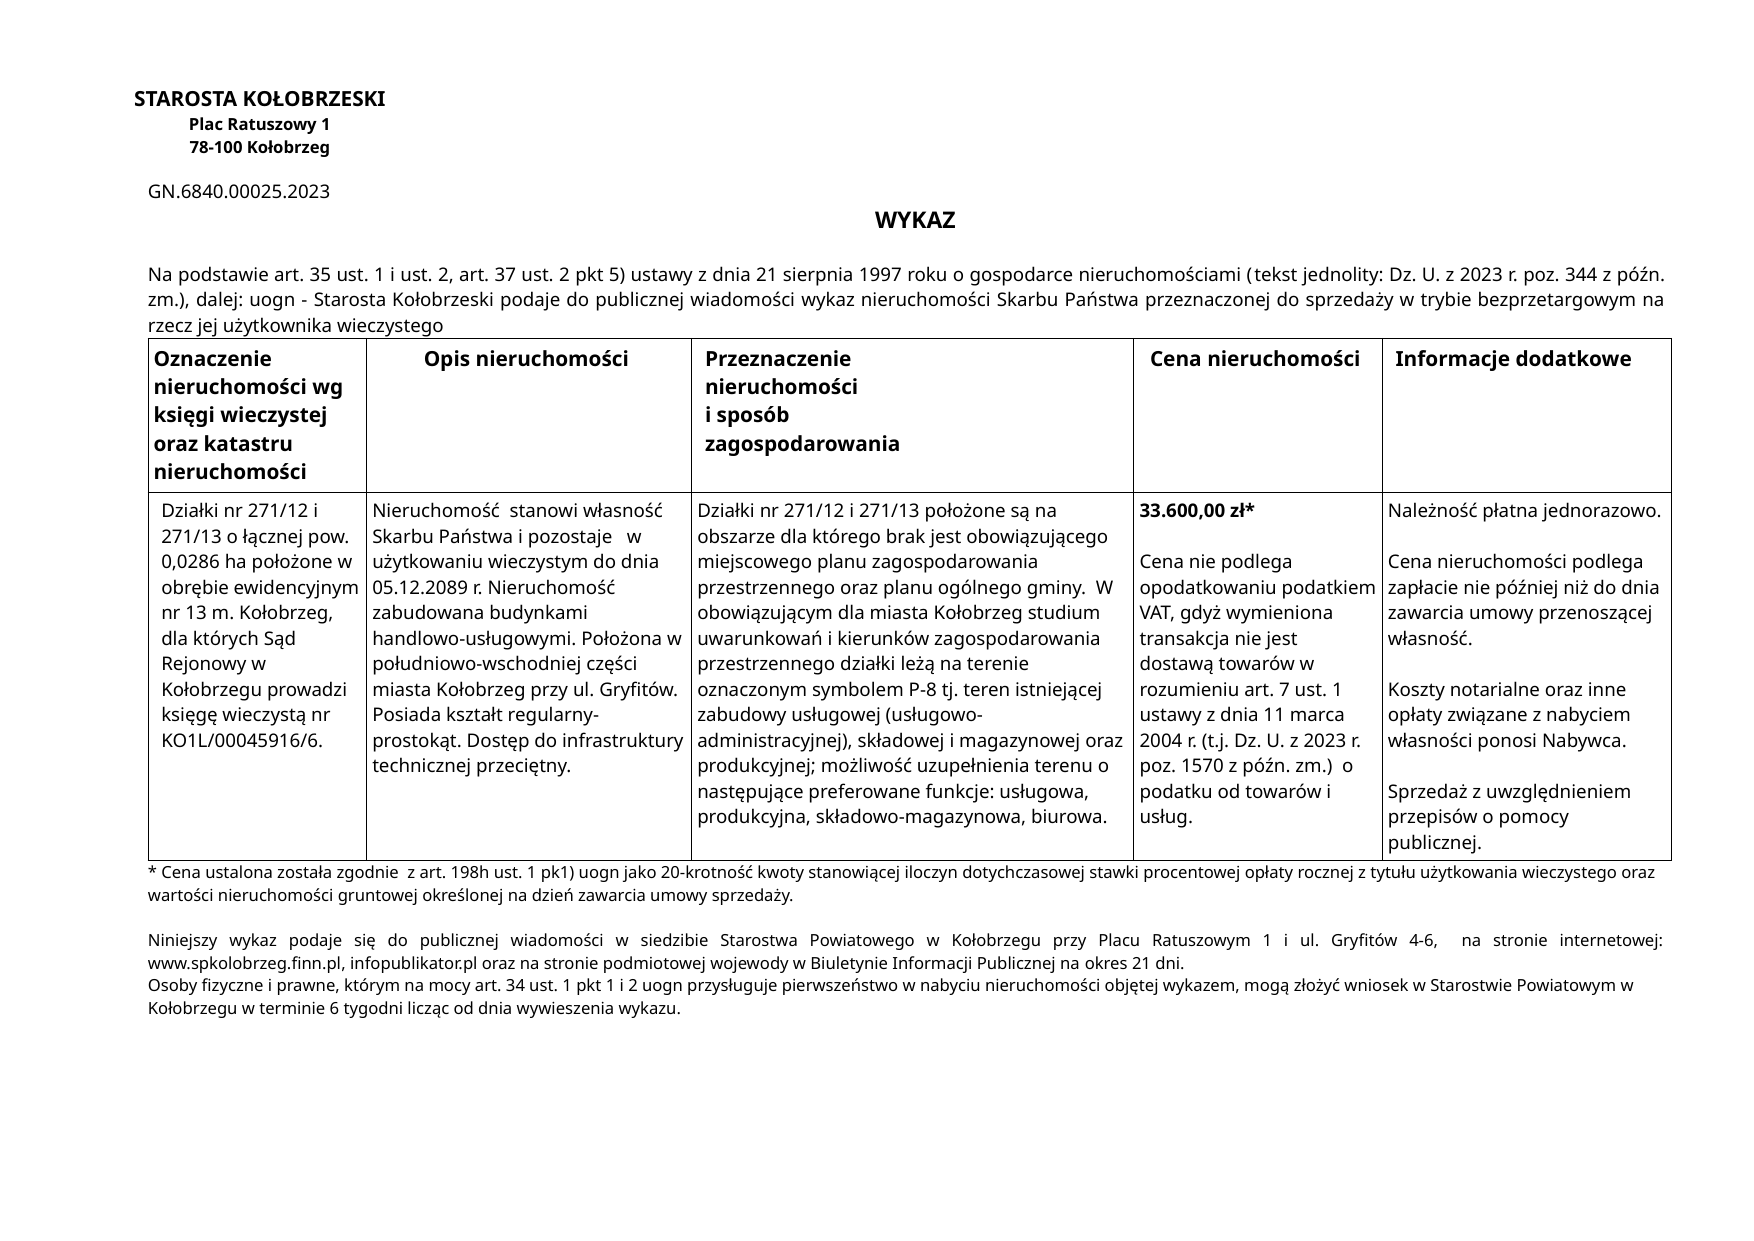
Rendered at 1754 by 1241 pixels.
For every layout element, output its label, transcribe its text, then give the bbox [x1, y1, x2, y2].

table_header Oznaczenie nieruchomości wg księgi wieczystej oraz katastru nieruchomości [149, 339, 366, 492]
text Plac Ratuszowy 1 [103, 113, 416, 136]
text * Cena ustalona została zgodnie z art. 198h ust. 1 pk1) uogn jako 20-krotność kwoty stanowiącej iloczyn dotychczasowej stawki procentowej opłaty rocznej z tytułu użytkowania wieczystego oraz wartości nieruchomości gruntowej określonej na dzień zawarcia umowy sprzedaży. [148, 861, 1665, 906]
table_header Opis nieruchomości [367, 339, 691, 492]
table_header Przeznaczenie nieruchomości i sposób zagospodarowania [692, 339, 1133, 492]
text Na podstawie art. 35 ust. 1 i ust. 2, art. 37 ust. 2 pkt 5) ustawy z dnia 21 sierpnia 1997 roku o gospodarce nieruchomościami (tekst jednolity: Dz. U. z 2023 r. poz. 344 z późn. zm.), dalej: uogn - Starosta Kołobrzeski podaje do publicznej wiadomości wykaz nieruchomości Skarbu Państwa przeznaczonej do sprzedaży w trybie bezprzetargowym na rzecz jej użytkownika wieczystego [148, 261, 1665, 338]
table_cell 33.600,00 zł* Cena nie podlega opodatkowaniu podatkiem VAT, gdyż wymieniona transakcja nie jest dostawą towarów w rozumieniu art. 7 ust. 1 ustawy z dnia 11 marca 2004 r. (t.j. Dz. U. z 2023 r. poz. 1570 z późn. zm.) o podatku od towarów i usług. [1134, 493, 1382, 860]
text STAROSTA KOŁOBRZESKI [103, 84, 416, 113]
text GN.6840.00025.2023 [148, 176, 1665, 204]
text WYKAZ [148, 204, 1665, 236]
text 78-100 Kołobrzeg [103, 136, 416, 158]
table_cell Nieruchomość stanowi własność Skarbu Państwa i pozostaje w użytkowaniu wieczystym do dnia 05.12.2089 r. Nieruchomość zabudowana budynkami handlowo-usługowymi. Położona w południowo-wschodniej części miasta Kołobrzeg przy ul. Gryfitów. Posiada kształt regularny-prostokąt. Dostęp do infrastruktury technicznej przeciętny. [367, 493, 691, 860]
table_cell Należność płatna jednorazowo. Cena nieruchomości podlega zapłacie nie później niż do dnia zawarcia umowy przenoszącej własność. Koszty notarialne oraz inne opłaty związane z nabyciem własności ponosi Nabywca. Sprzedaż z uwzględnieniem przepisów o pomocy publicznej. [1383, 493, 1671, 860]
table_header Informacje dodatkowe [1383, 339, 1671, 492]
text Osoby fizyczne i prawne, którym na mocy art. 34 ust. 1 pkt 1 i 2 uogn przysługuje pierwszeństwo w nabyciu nieruchomości objętej wykazem, mogą złożyć wniosek w Starostwie Powiatowym w Kołobrzegu w terminie 6 tygodni licząc od dnia wywieszenia wykazu. [148, 974, 1665, 1042]
text Niniejszy wykaz podaje się do publicznej wiadomości w siedzibie Starostwa Powiatowego w Kołobrzegu przy Placu Ratuszowym 1 i ul. Gryfitów 4-6, na stronie internetowej: www.spkolobrzeg.finn.pl, infopublikator.pl oraz na stronie podmiotowej wojewody w Biuletynie Informacji Publicznej na okres 21 dni. [148, 929, 1665, 974]
table_cell Działki nr 271/12 i 271/13 o łącznej pow. 0,0286 ha położone w obrębie ewidencyjnym nr 13 m. Kołobrzeg, dla których Sąd Rejonowy w Kołobrzegu prowadzi księgę wieczystą nr KO1L/00045916/6. [149, 493, 366, 860]
table_cell Działki nr 271/12 i 271/13 położone są na obszarze dla którego brak jest obowiązującego miejscowego planu zagospodarowania przestrzennego oraz planu ogólnego gminy. W obowiązującym dla miasta Kołobrzeg studium uwarunkowań i kierunków zagospodarowania przestrzennego działki leżą na terenie oznaczonym symbolem P-8 tj. teren istniejącej zabudowy usługowej (usługowo-administracyjnej), składowej i magazynowej oraz produkcyjnej; możliwość uzupełnienia terenu o następujące preferowane funkcje: usługowa, produkcyjna, składowo-magazynowa, biurowa. [692, 493, 1133, 860]
table_header Cena nieruchomości [1134, 339, 1382, 492]
